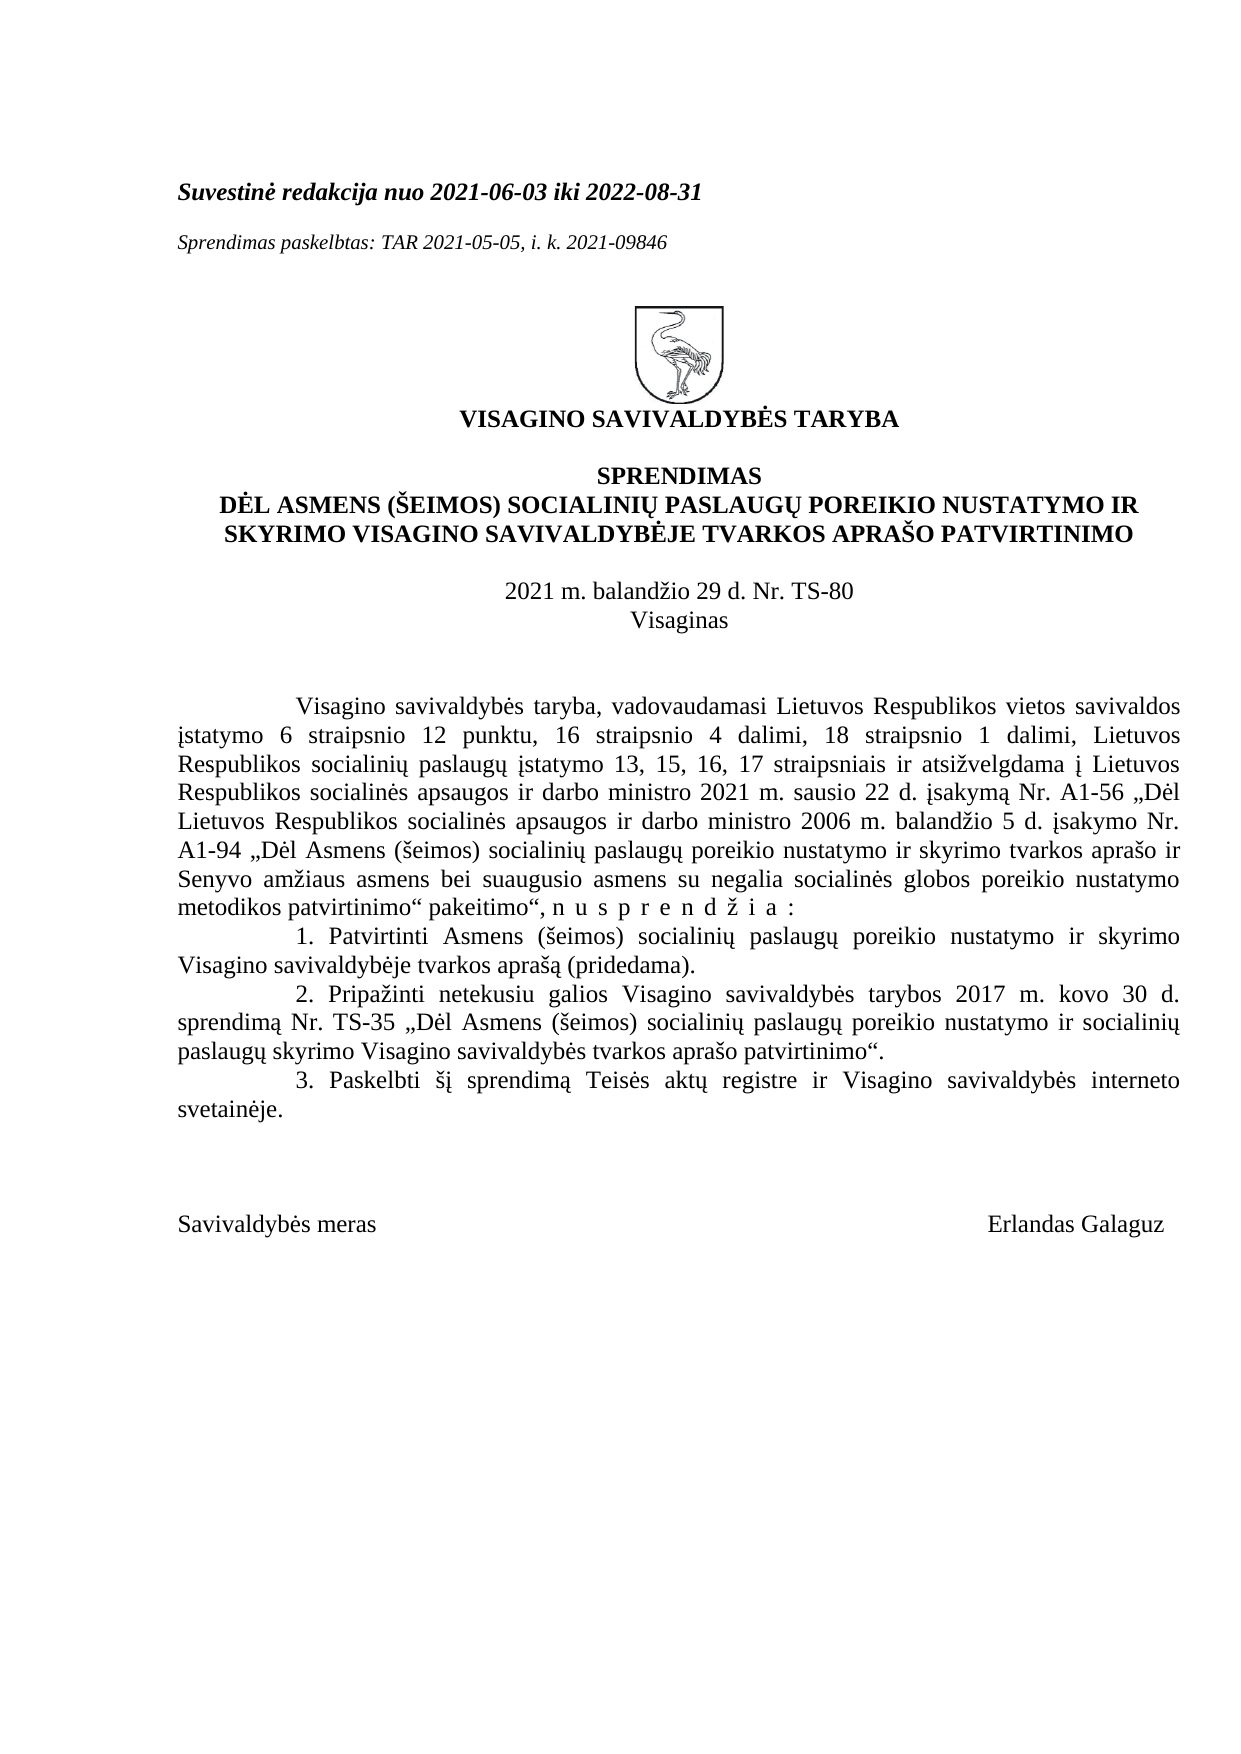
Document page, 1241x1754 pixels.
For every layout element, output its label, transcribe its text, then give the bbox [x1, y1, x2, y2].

text Visaginas [177, 605, 1181, 634]
text Visagino savivaldybės taryba, vadovaudamasi Lietuvos Respublikos vietos savivaldos įstatymo 6 straipsnio 12 punktu, 16 straipsnio 4 dalimi, 18 straipsnio 1 dalimi, Lietuvos Respublikos socialinių paslaugų įstatymo 13, 15, 16, 17 straipsniais ir atsižvelgdama į Lietuvos Respublikos socialinės apsaugos ir darbo ministro 2021 m. sausio 22 d. įsakymą Nr. A1-56 „Dėl Lietuvos Respublikos socialinės apsaugos ir darbo ministro 2006 m. balandžio 5 d. įsakymo Nr. A1-94 „Dėl Asmens (šeimos) socialinių paslaugų poreikio nustatymo ir skyrimo tvarkos aprašo ir Senyvo amžiaus asmens bei suaugusio asmens su negalia socialinės globos poreikio nustatymo metodikos patvirtinimo“ pakeitimo“, nusprendžia: [177, 691, 1181, 921]
text 3. Paskelbti šį sprendimą Teisės aktų registre ir Visagino savivaldybės interneto svetainėje. [177, 1065, 1181, 1122]
text Sprendimas paskelbtas: TAR 2021-05-05, i. k. 2021-09846 [177, 230, 1181, 254]
text 2021 m. balandžio 29 d. Nr. TS-80 [177, 576, 1181, 605]
text Suvestinė redakcija nuo 2021-06-03 iki 2022-08-31 [177, 177, 1181, 206]
text sprendimas [177, 461, 1181, 490]
text Visagino savivaldybės taryba [177, 404, 1181, 432]
text 2. Pripažinti netekusiu galios Visagino savivaldybės tarybos 2017 m. kovo 30 d. sprendimą Nr. TS-35 „Dėl Asmens (šeimos) socialinių paslaugų poreikio nustatymo ir socialinių paslaugų skyrimo Visagino savivaldybės tvarkos aprašo patvirtinimo“. [177, 979, 1181, 1065]
text 1. Patvirtinti Asmens (šeimos) socialinių paslaugų poreikio nustatymo ir skyrimo Visagino savivaldybėje tvarkos aprašą (pridedama). [177, 921, 1181, 979]
text Savivaldybės meras Erlandas Galaguz [177, 1209, 1181, 1237]
text DĖL ASMENS (ŠEIMOS) SOCIALINIŲ PASLAUGŲ POREIKIO NUSTATYMO IR SKYRIMO VISAGINO SAVIVALDYBĖJE TVARKOS APRAŠO PATVIRTINIMO [177, 490, 1181, 547]
